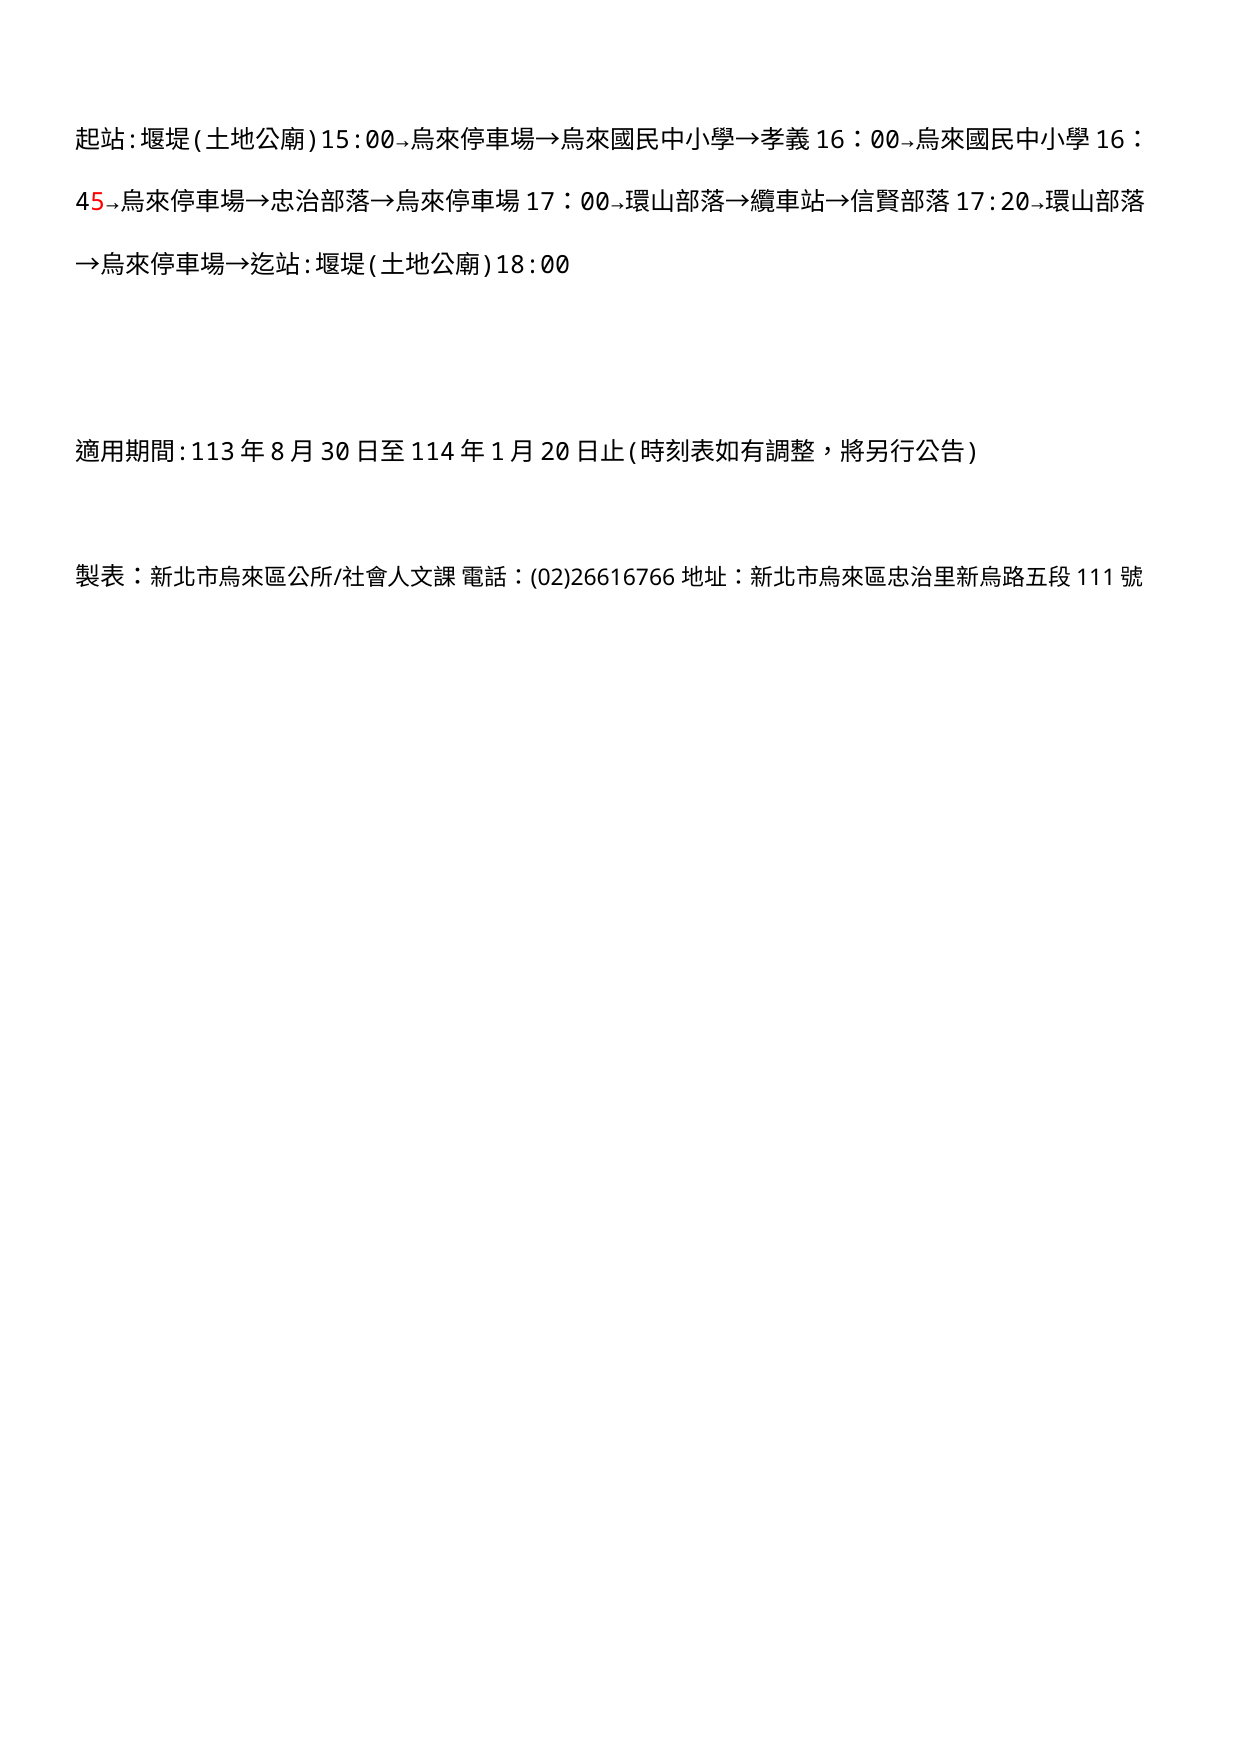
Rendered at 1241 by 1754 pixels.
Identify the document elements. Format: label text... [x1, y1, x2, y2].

text 適用期間:113年8月30日至114年1月20日止(時刻表如有調整，將另行公告) [75, 408, 1165, 471]
text 起站:堰堤(土地公廟)15:00→烏來停車場→烏來國民中小學→孝義16：00→烏來國民中小學16：45→烏來停車場→忠治部落→烏來停車場17：00→環山部落→纜車站→信賢部落17:20→環山部落→烏來停車場→迄站:堰堤(土地公廟)18:00 [75, 96, 1165, 283]
text 製表：新北市烏來區公所/社會人文課 電話：(02)26616766 地址：新北市烏來區忠治里新烏路五段 111號 [75, 533, 1165, 596]
